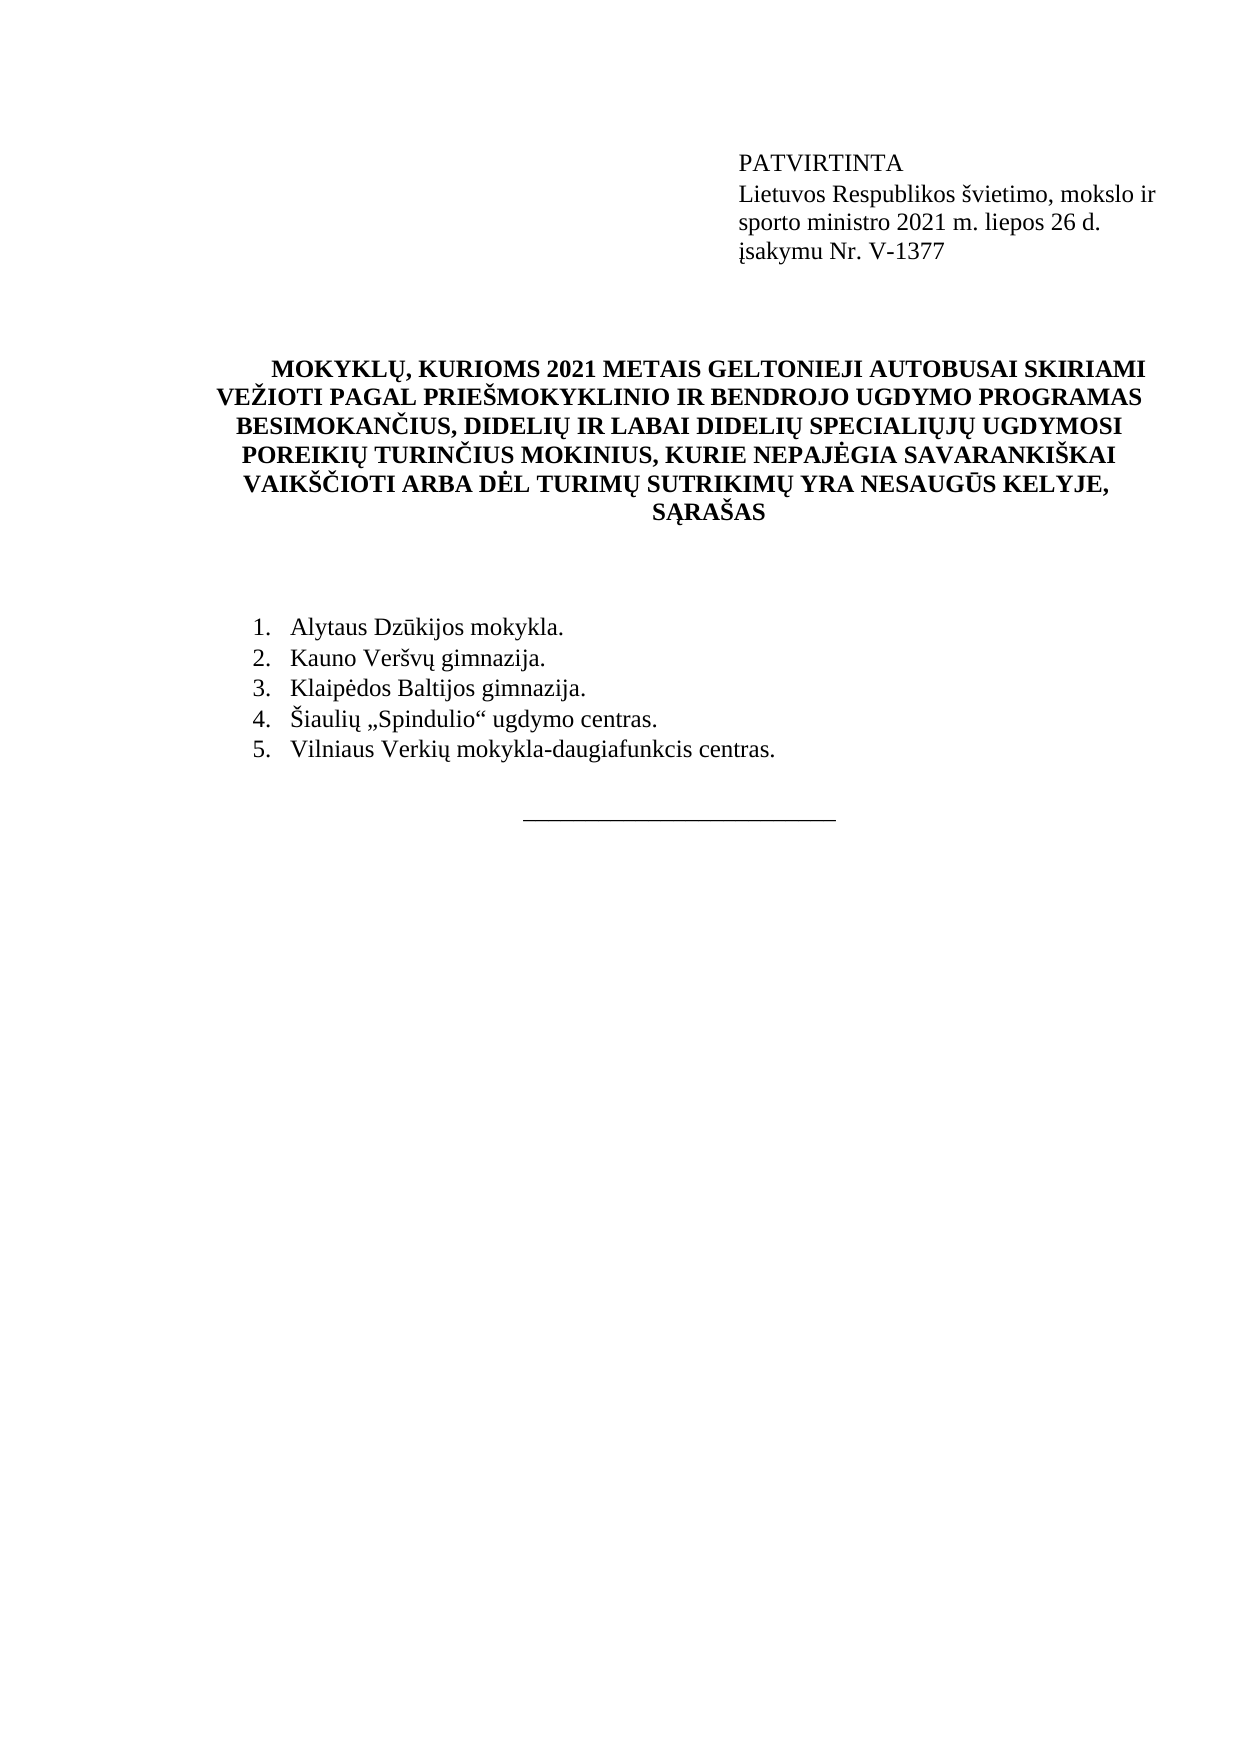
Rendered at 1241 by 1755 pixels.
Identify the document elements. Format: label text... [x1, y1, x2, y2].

text 1. Alytaus Dzūkijos mokykla. [252, 612, 1181, 641]
text įsakymu Nr. V-1377 [738, 236, 1181, 265]
text Lietuvos Respublikos švietimo, mokslo ir [738, 179, 1181, 207]
text SĄRAŠAS [177, 497, 1181, 526]
text MOKYKLŲ, KURIOMS 2021 METAIS GELTONIEJI AUTOBUSAI SKIRIAMI VEŽIOTI PAGAL PRIEŠMOKYKLINIO IR BENDROJO UGDYMO PROGRAMAS BESIMOKANČIUS, DIDELIŲ IR LABAI DIDELIŲ SPECIALIŲJŲ UGDYMOSI POREIKIŲ TURINČIUS MOKINIUS, KURIE NEPAJĖGIA SAVARANKIŠKAI VAIKŠČIOTI ARBA DĖL TURIMŲ SUTRIKIMŲ YRA NESAUGŪS KELYJE, [177, 354, 1181, 497]
text 2. Kauno Veršvų gimnazija. [252, 643, 1181, 672]
text _________________________ [177, 795, 1181, 824]
text 5. Vilniaus Verkių mokykla-daugiafunkcis centras. [252, 734, 1181, 763]
text 3. Klaipėdos Baltijos gimnazija. [252, 673, 1181, 702]
text sporto ministro 2021 m. liepos 26 d. [738, 207, 1181, 236]
text 4. Šiaulių „Spindulio“ ugdymo centras. [252, 704, 1181, 732]
text PATVIRTINTA [738, 148, 1181, 176]
